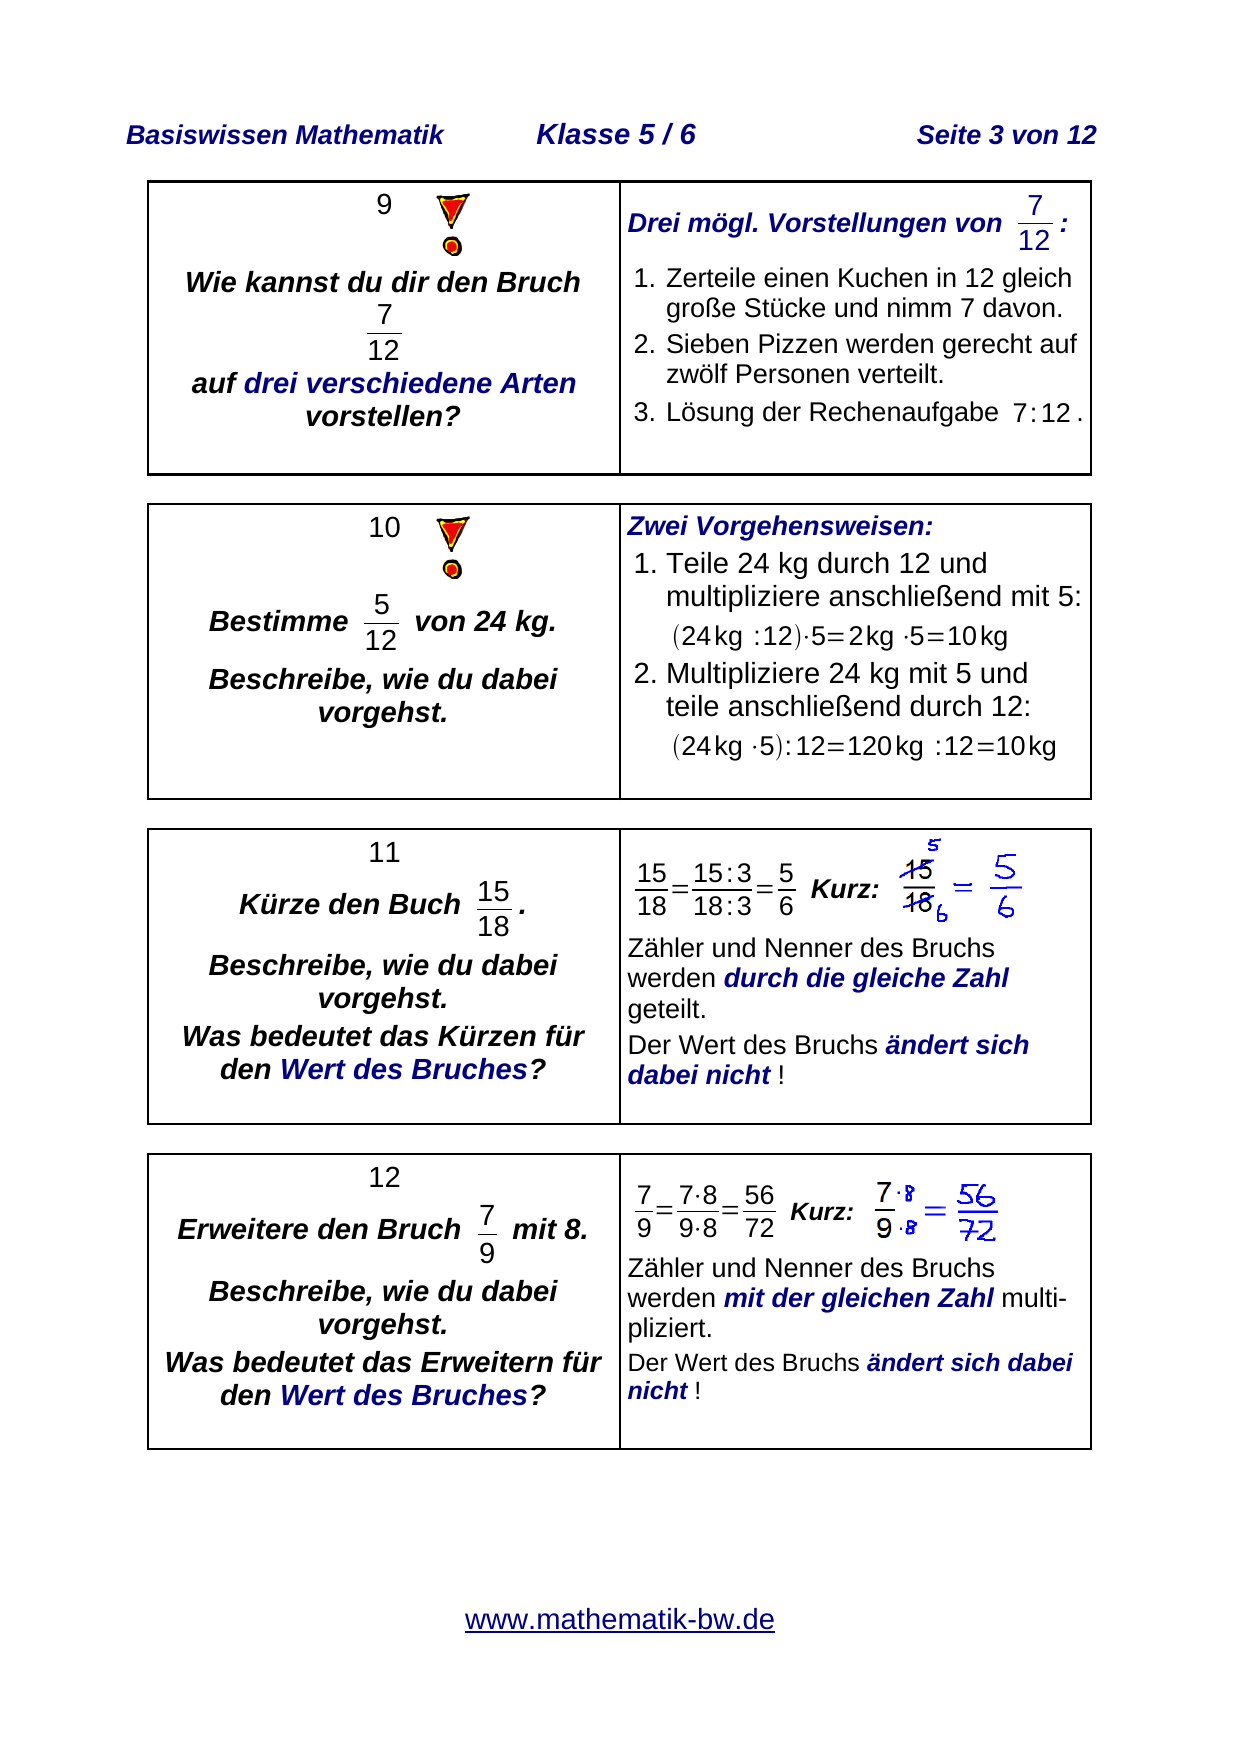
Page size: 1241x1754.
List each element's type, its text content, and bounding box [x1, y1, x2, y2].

table_cell [147, 1125, 619, 1153]
table_cell [619, 476, 1092, 503]
table_cell [619, 1125, 1092, 1153]
table_cell Zwei Vorgehensweisen: Teile 24 kg durch 12 und multipli­ziere anschließend mit 5: Multipliziere 24 kg mit 5 und teile anschließend durch 12: [621, 505, 1090, 798]
picture [429, 189, 474, 259]
table_header Drei mögl. Vorstellungen von : Zerteile einen Kuchen in 12 gleich große Stücke und nimm 7 davon. Sieben Pizzen werden gerecht auf zwölf Personen verteilt. Lösung der Rechenaufgabe . [621, 183, 1090, 473]
picture [429, 512, 474, 582]
picture [861, 1175, 1004, 1247]
table_cell [147, 800, 619, 828]
table_cell [619, 800, 1092, 828]
table_header 9 Wie kannst du dir den Bruch auf drei verschiedene Arten vorstellen? [149, 259, 619, 473]
table_cell 11 Kürze den Buch . Beschreibe, wie du dabei vorgehst. Was bedeutet das Kürzen für den Wert des Bruches? [149, 830, 619, 1123]
table_cell Kurz: Zähler und Nenner des Bruchs werden durch die gleiche Zahl geteilt. Der Wert des Bruchs ändert sich dabei nicht ! [621, 830, 1090, 1123]
picture [887, 835, 1032, 928]
table_cell [147, 476, 619, 503]
table_header 9 Wie kannst du dir den Bruch auf drei verschiedene Arten vorstellen? [474, 190, 619, 258]
table_header 9 Wie kannst du dir den Bruch auf drei verschiedene Arten vorstellen? [149, 190, 429, 258]
table_cell 12 Erweitere den Bruch mit 8. Beschreibe, wie du dabei vorgehst. Was bedeutet das Erweitern für den Wert des Bruches? [149, 1155, 619, 1448]
table_header 9 Wie kannst du dir den Bruch auf drei verschiedene Arten vorstellen? [149, 183, 619, 189]
table_cell 10 Bestimme von 24 kg. Beschreibe, wie du dabei vorgehst. [149, 505, 619, 798]
table_cell Kurz: Zähler und Nenner des Bruchs werden mit der gleichen Zahl multi­pliziert. Der Wert des Bruchs ändert sich dabei nicht ! [621, 1155, 1090, 1448]
